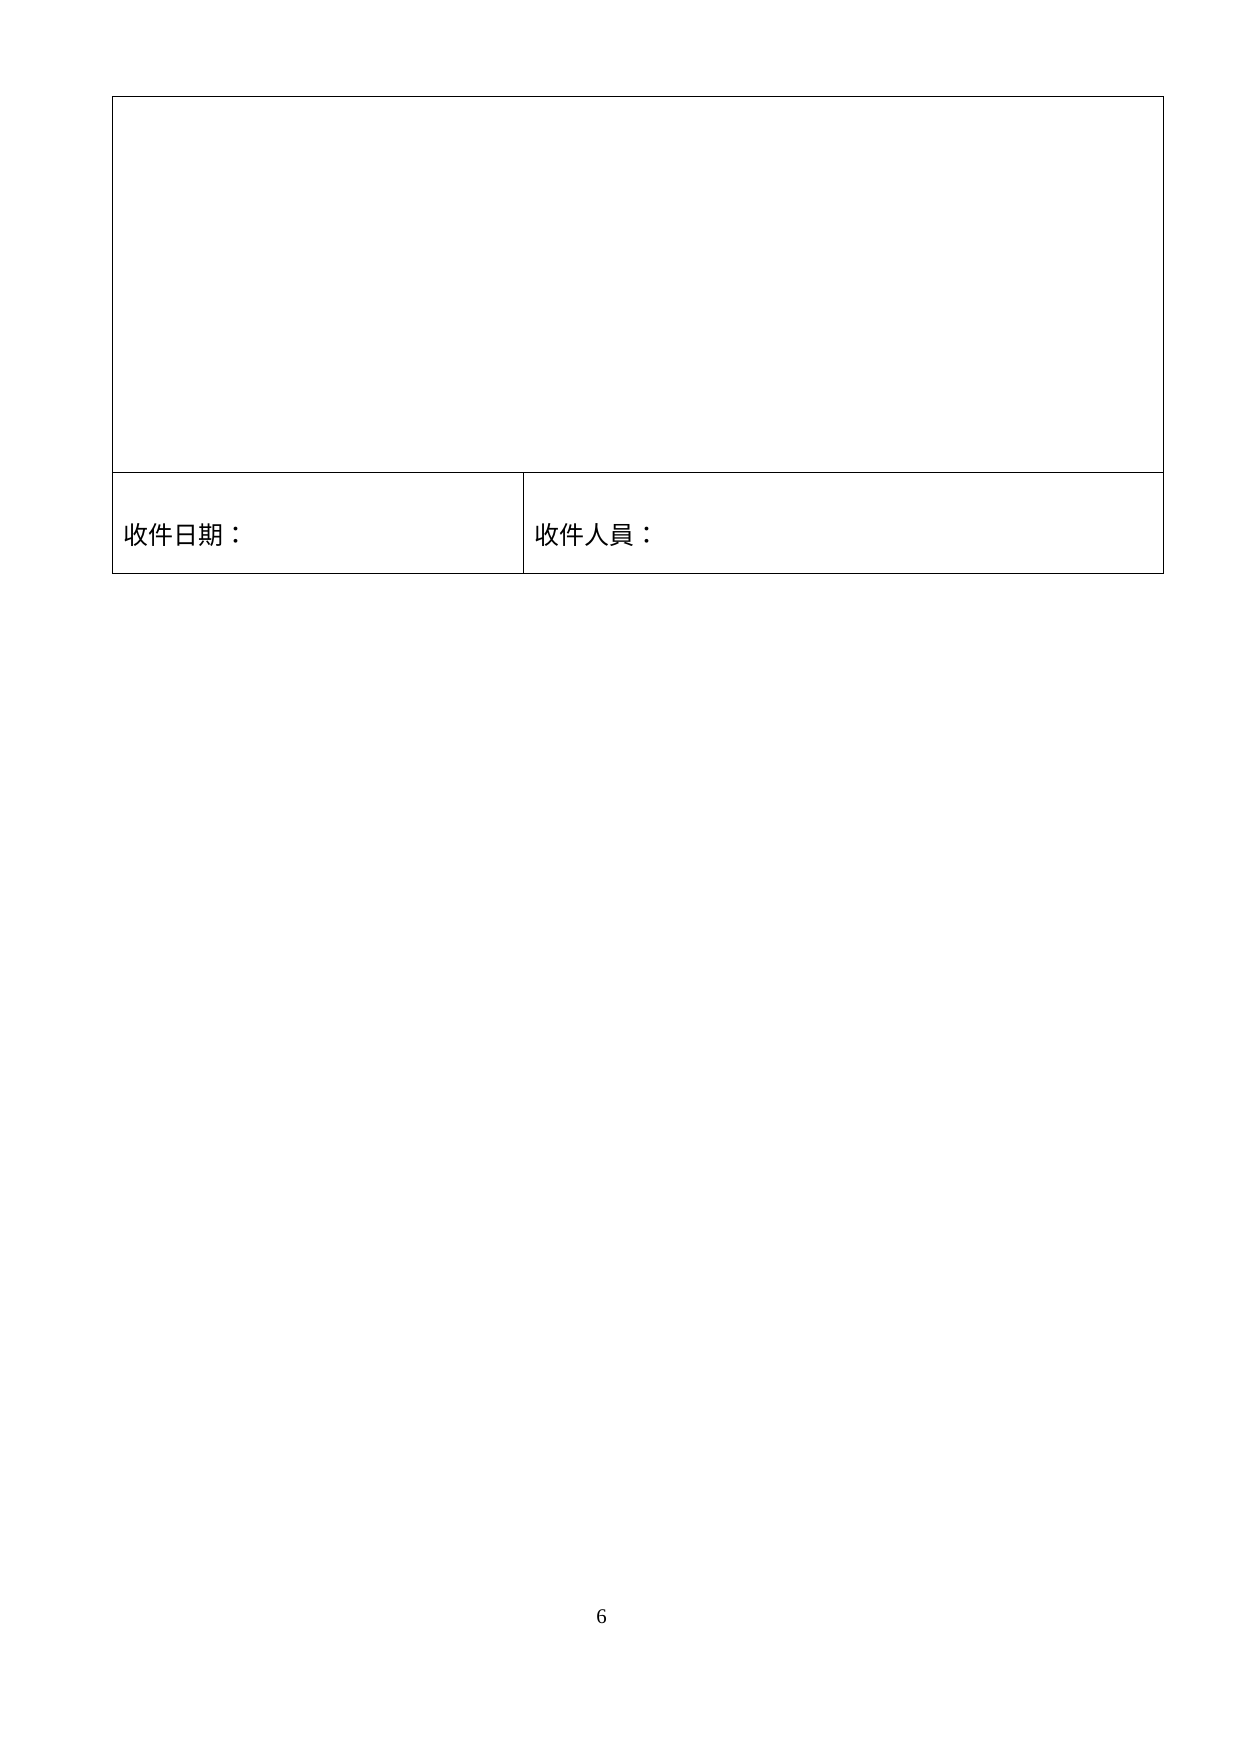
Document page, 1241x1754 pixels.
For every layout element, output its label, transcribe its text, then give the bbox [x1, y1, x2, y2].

table_cell 收件人員： [524, 473, 1163, 573]
table_cell 收件日期： [113, 473, 523, 573]
table_cell [113, 97, 1163, 472]
